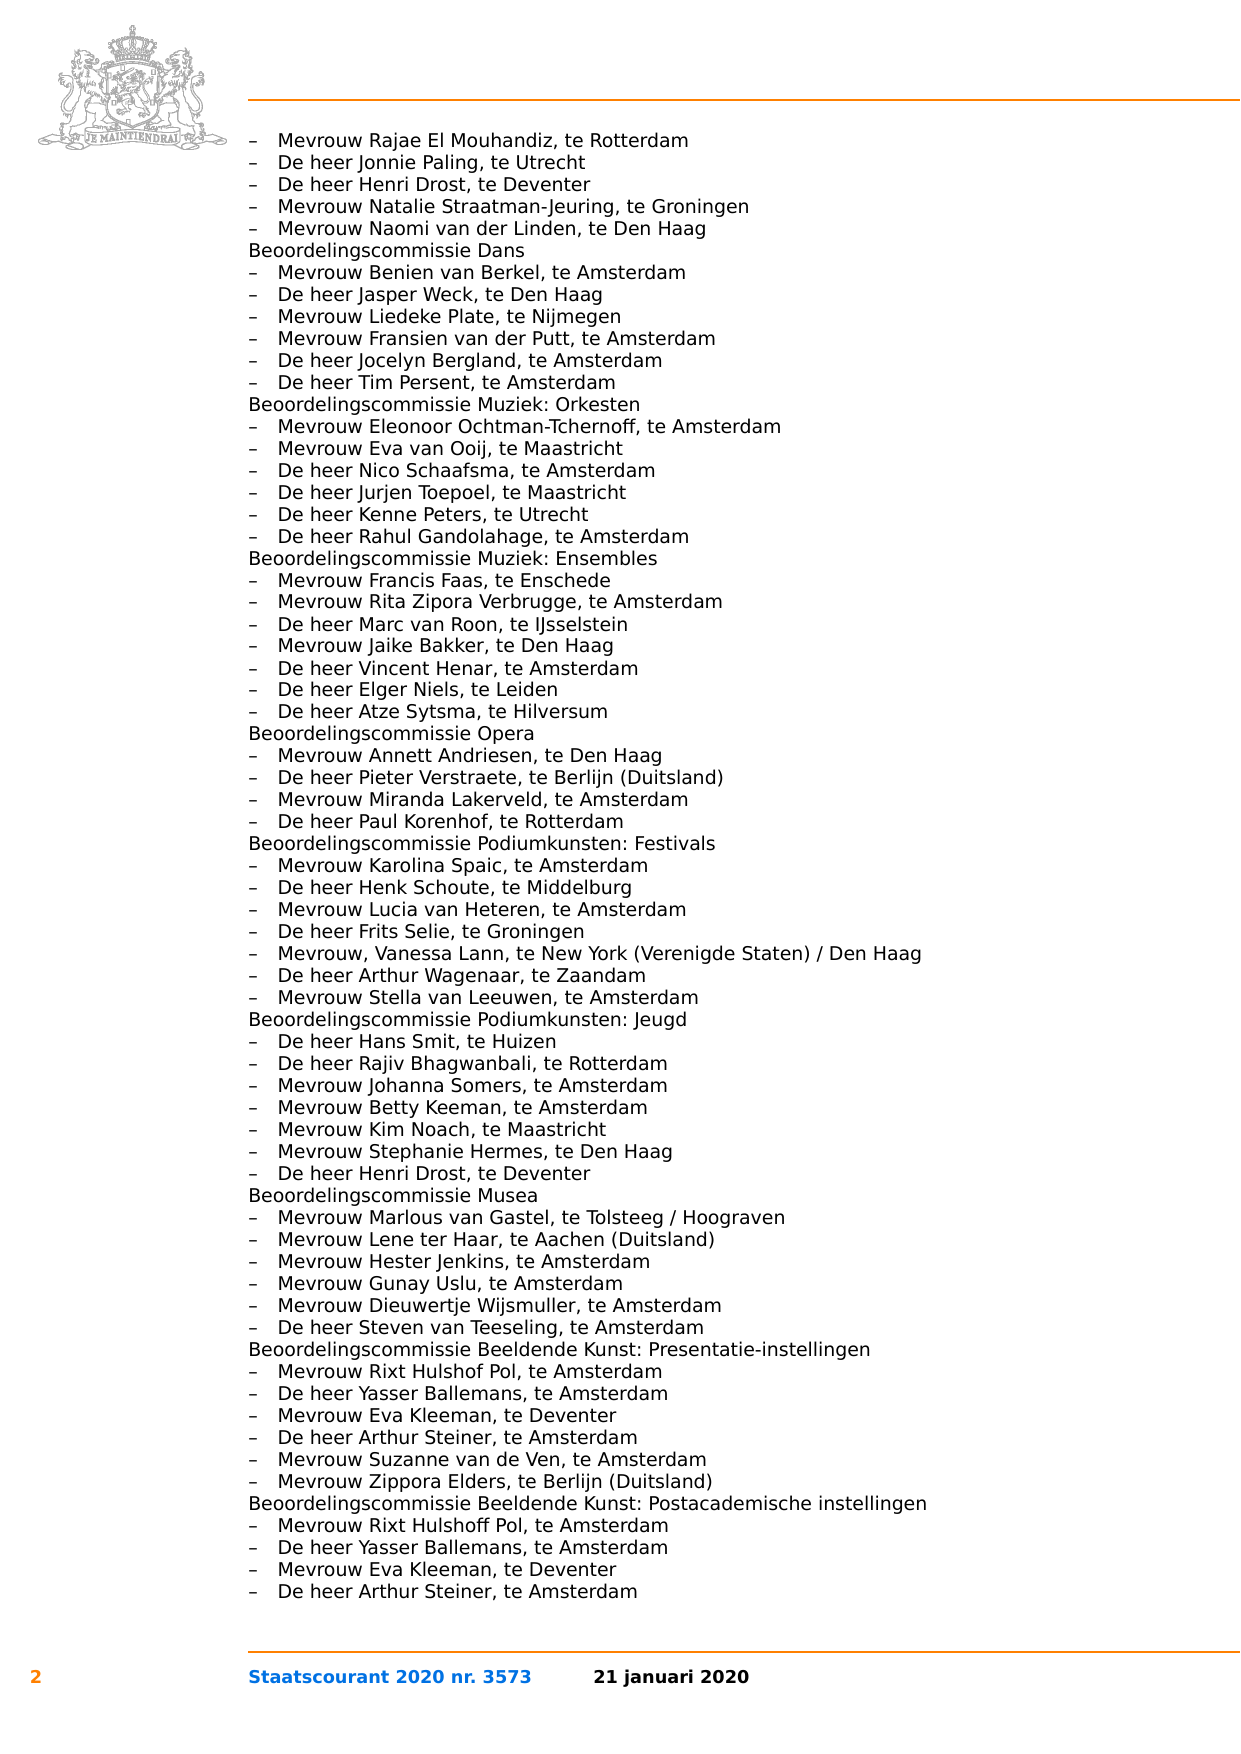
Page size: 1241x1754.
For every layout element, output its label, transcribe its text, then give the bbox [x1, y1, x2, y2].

text – Mevrouw Jaike Bakker, te Den Haag [248, 635, 1163, 657]
picture [38, 25, 227, 150]
text – De heer Rahul Gandolahage, te Amsterdam [248, 526, 1163, 547]
text – De heer Jocelyn Bergland, te Amsterdam [248, 350, 1163, 372]
text – Mevrouw Eva Kleeman, te Deventer [248, 1405, 1163, 1427]
text Beoordelingscommissie Podiumkunsten: Festivals [248, 833, 1163, 855]
text – Mevrouw Zippora Elders, te Berlijn (Duitsland) [248, 1471, 1163, 1493]
text – Mevrouw Hester Jenkins, te Amsterdam [248, 1251, 1163, 1273]
text – De heer Steven van Teeseling, te Amsterdam [248, 1317, 1163, 1339]
text Beoordelingscommissie Musea [248, 1185, 1163, 1207]
text – De heer Tim Persent, te Amsterdam [248, 372, 1163, 394]
text Beoordelingscommissie Muziek: Orkesten [248, 394, 1163, 416]
text – Mevrouw Fransien van der Putt, te Amsterdam [248, 328, 1163, 350]
text – Mevrouw Natalie Straatman-Jeuring, te Groningen [248, 196, 1163, 218]
text Beoordelingscommissie Podiumkunsten: Jeugd [248, 1009, 1163, 1031]
text – De heer Jasper Weck, te Den Haag [248, 284, 1163, 306]
text – Mevrouw Rita Zipora Verbrugge, te Amsterdam [248, 591, 1163, 613]
text – Mevrouw Kim Noach, te Maastricht [248, 1119, 1163, 1141]
text – Mevrouw Stephanie Hermes, te Den Haag [248, 1141, 1163, 1163]
text – Mevrouw, Vanessa Lann, te New York (Verenigde Staten) / Den Haag [248, 943, 1163, 965]
text – De heer Kenne Peters, te Utrecht [248, 503, 1163, 526]
text – Mevrouw Eleonoor Ochtman-Tchernoff, te Amsterdam [248, 416, 1163, 438]
text – De heer Arthur Steiner, te Amsterdam [248, 1581, 1163, 1602]
text – Mevrouw Lucia van Heteren, te Amsterdam [248, 899, 1163, 921]
text – De heer Elger Niels, te Leiden [248, 679, 1163, 701]
text – Mevrouw Stella van Leeuwen, te Amsterdam [248, 987, 1163, 1009]
text – Mevrouw Liedeke Plate, te Nijmegen [248, 306, 1163, 328]
text – De heer Pieter Verstraete, te Berlijn (Duitsland) [248, 767, 1163, 789]
text Beoordelingscommissie Dans [248, 240, 1163, 262]
text – Mevrouw Gunay Uslu, te Amsterdam [248, 1273, 1163, 1295]
text – De heer Hans Smit, te Huizen [248, 1031, 1163, 1053]
text – Mevrouw Eva Kleeman, te Deventer [248, 1558, 1163, 1581]
text – De heer Yasser Ballemans, te Amsterdam [248, 1383, 1163, 1405]
text – De heer Arthur Steiner, te Amsterdam [248, 1427, 1163, 1449]
text – Mevrouw Annett Andriesen, te Den Haag [248, 745, 1163, 767]
text – Mevrouw Rixt Hulshof Pol, te Amsterdam [248, 1361, 1163, 1383]
text – De heer Rajiv Bhagwanbali, te Rotterdam [248, 1053, 1163, 1075]
text – De heer Nico Schaafsma, te Amsterdam [248, 459, 1163, 482]
text – Mevrouw Dieuwertje Wijsmuller, te Amsterdam [248, 1295, 1163, 1317]
text – De heer Marc van Roon, te IJsselstein [248, 613, 1163, 635]
text Beoordelingscommissie Opera [248, 723, 1163, 745]
text – Mevrouw Miranda Lakerveld, te Amsterdam [248, 789, 1163, 811]
text – Mevrouw Johanna Somers, te Amsterdam [248, 1075, 1163, 1097]
text – De heer Henri Drost, te Deventer [248, 1163, 1163, 1185]
text – Mevrouw Suzanne van de Ven, te Amsterdam [248, 1449, 1163, 1471]
text – Mevrouw Benien van Berkel, te Amsterdam [248, 262, 1163, 284]
text – De heer Henk Schoute, te Middelburg [248, 877, 1163, 899]
text – Mevrouw Lene ter Haar, te Aachen (Duitsland) [248, 1229, 1163, 1251]
text – Mevrouw Karolina Spaic, te Amsterdam [248, 855, 1163, 877]
text – Mevrouw Rajae El Mouhandiz, te Rotterdam [248, 130, 1163, 152]
text – Mevrouw Rixt Hulshoff Pol, te Amsterdam [248, 1514, 1163, 1537]
text – Mevrouw Francis Faas, te Enschede [248, 569, 1163, 591]
text – De heer Arthur Wagenaar, te Zaandam [248, 965, 1163, 987]
text – De heer Vincent Henar, te Amsterdam [248, 657, 1163, 679]
text – De heer Paul Korenhof, te Rotterdam [248, 811, 1163, 833]
text – De heer Henri Drost, te Deventer [248, 174, 1163, 196]
text – Mevrouw Marlous van Gastel, te Tolsteeg / Hoograven [248, 1207, 1163, 1229]
text – De heer Atze Sytsma, te Hilversum [248, 701, 1163, 723]
text Beoordelingscommissie Beeldende Kunst: Postacademische instellingen [248, 1493, 1163, 1514]
text Beoordelingscommissie Muziek: Ensembles [248, 547, 1163, 569]
text – De heer Jurjen Toepoel, te Maastricht [248, 482, 1163, 503]
text – De heer Frits Selie, te Groningen [248, 921, 1163, 943]
text – Mevrouw Naomi van der Linden, te Den Haag [248, 218, 1163, 240]
text Beoordelingscommissie Beeldende Kunst: Presentatie-instellingen [248, 1339, 1163, 1361]
text – De heer Yasser Ballemans, te Amsterdam [248, 1537, 1163, 1558]
text – De heer Jonnie Paling, te Utrecht [248, 152, 1163, 174]
text – Mevrouw Betty Keeman, te Amsterdam [248, 1097, 1163, 1119]
text – Mevrouw Eva van Ooij, te Maastricht [248, 438, 1163, 459]
